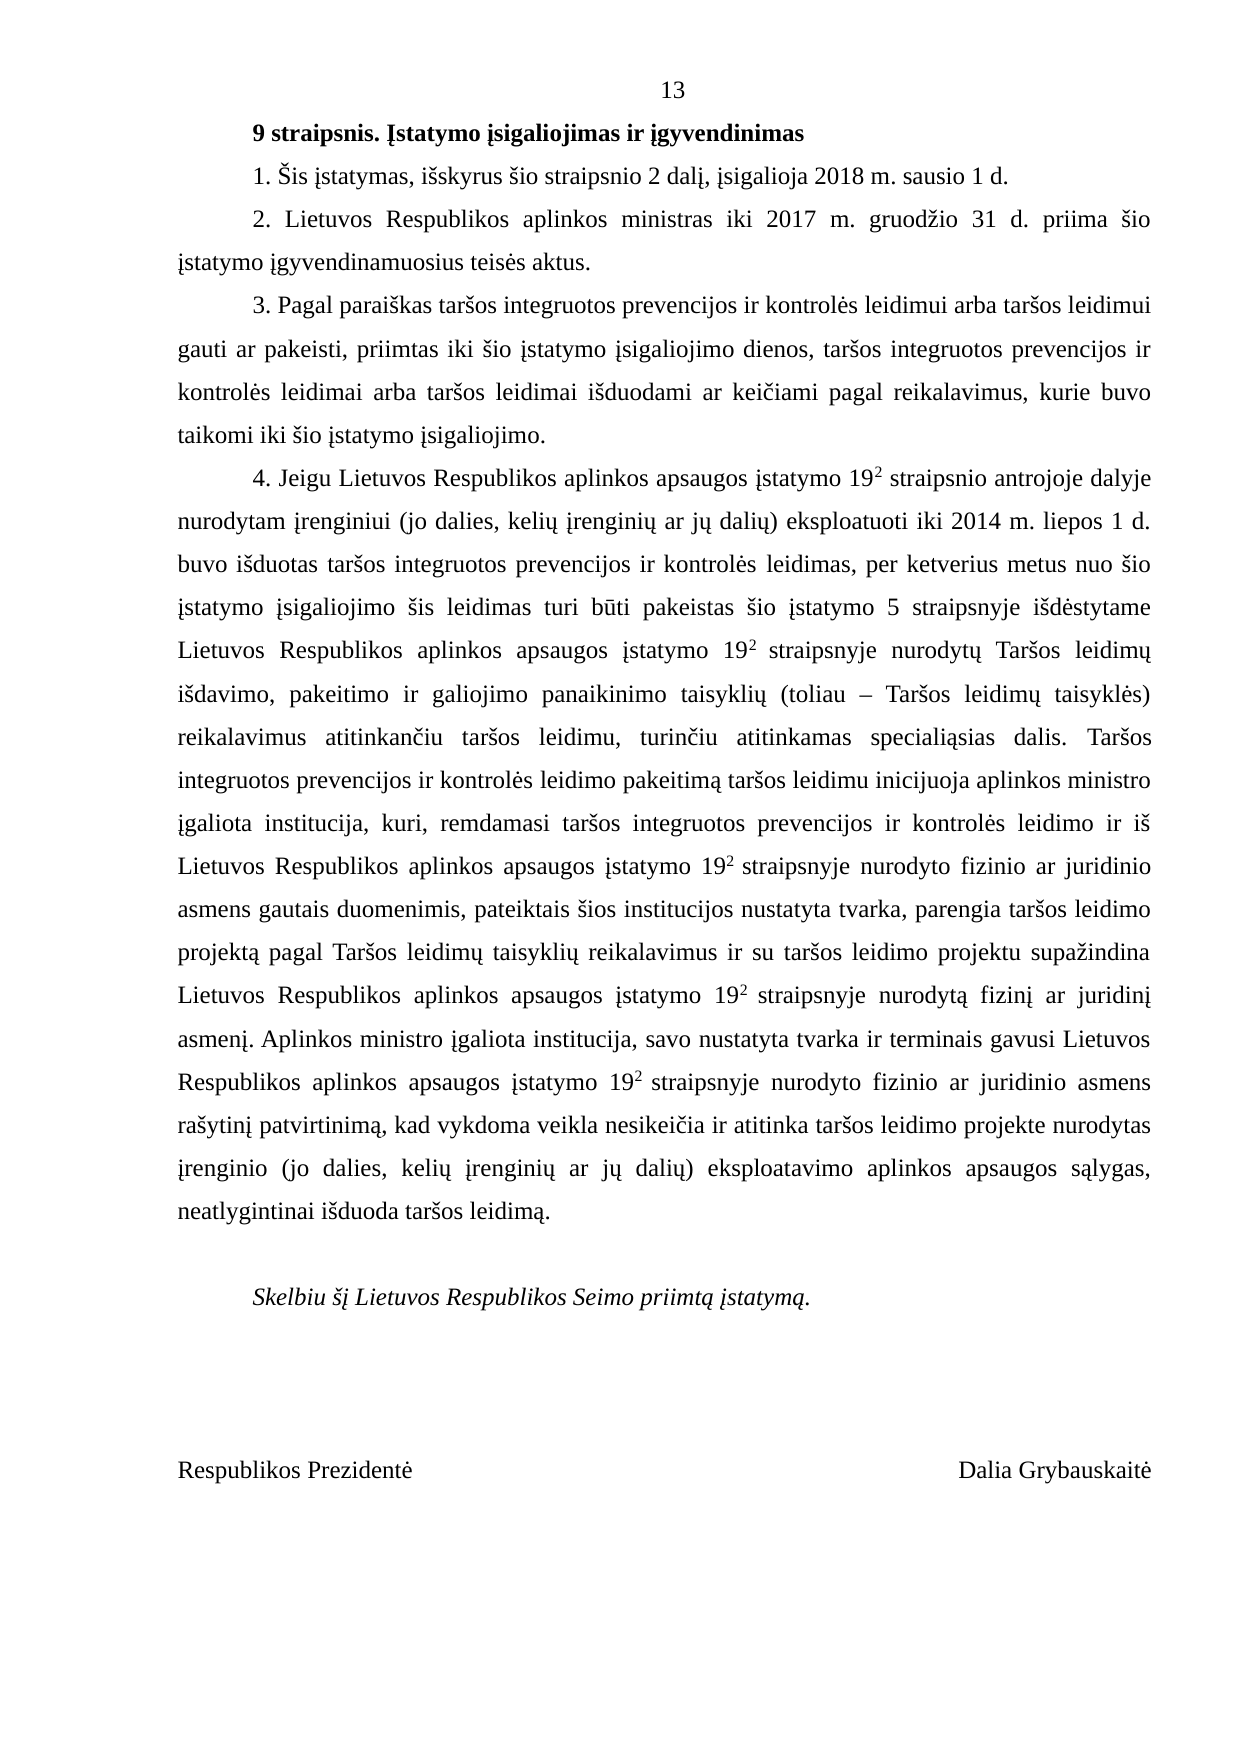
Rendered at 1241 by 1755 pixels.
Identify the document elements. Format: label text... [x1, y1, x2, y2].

text 3. Pagal paraiškas taršos integruotos prevencijos ir kontrolės leidimui arba taršos leidimui gauti ar pakeisti, priimtas iki šio įstatymo įsigaliojimo dienos, taršos integruotos prevencijos ir kontrolės leidimai arba taršos leidimai išduodami ar keičiami pagal reikalavimus, kurie buvo taikomi iki šio įstatymo įsigaliojimo. [177, 291, 1152, 449]
text 1. Šis įstatymas, išskyrus šio straipsnio 2 dalį, įsigalioja 2018 m. sausio 1 d. [177, 161, 1152, 190]
text Respublikos Prezidentė Dalia Grybauskaitė [177, 1455, 1152, 1484]
text 2. Lietuvos Respublikos aplinkos ministras iki 2017 m. gruodžio 31 d. priima šio įstatymo įgyvendinamuosius teisės aktus. [177, 204, 1152, 276]
text 9 straipsnis. Įstatymo įsigaliojimas ir įgyvendinimas [177, 118, 1152, 147]
text 4. Jeigu Lietuvos Respublikos aplinkos apsaugos įstatymo 192 straipsnio antrojoje dalyje nurodytam įrenginiui (jo dalies, kelių įrenginių ar jų dalių) eksploatuoti iki 2014 m. liepos 1 d. buvo išduotas taršos integruotos prevencijos ir kontrolės leidimas, per ketverius metus nuo šio įstatymo įsigaliojimo šis leidimas turi būti pakeistas šio įstatymo 5 straipsnyje išdėstytame Lietuvos Respublikos aplinkos apsaugos įstatymo 192 straipsnyje nurodytų Taršos leidimų išdavimo, pakeitimo ir galiojimo panaikinimo taisyklių (toliau – Taršos leidimų taisyklės) reikalavimus atitinkančiu taršos leidimu, turinčiu atitinkamas specialiąsias dalis. Taršos integruotos prevencijos ir kontrolės leidimo pakeitimą taršos leidimu inicijuoja aplinkos ministro įgaliota institucija, kuri, remdamasi taršos integruotos prevencijos ir kontrolės leidimo ir iš Lietuvos Respublikos aplinkos apsaugos įstatymo 192 straipsnyje nurodyto fizinio ar juridinio asmens gautais duomenimis, pateiktais šios institucijos nustatyta tvarka, parengia taršos leidimo projektą pagal Taršos leidimų taisyklių reikalavimus ir su taršos leidimo projektu supažindina Lietuvos Respublikos aplinkos apsaugos įstatymo 192 straipsnyje nurodytą fizinį ar juridinį asmenį. Aplinkos ministro įgaliota institucija, savo nustatyta tvarka ir terminais gavusi Lietuvos Respublikos aplinkos apsaugos įstatymo 192 straipsnyje nurodyto fizinio ar juridinio asmens rašytinį patvirtinimą, kad vykdoma veikla nesikeičia ir atitinka taršos leidimo projekte nurodytas įrenginio (jo dalies, kelių įrenginių ar jų dalių) eksploatavimo aplinkos apsaugos sąlygas, neatlygintinai išduoda taršos leidimą. [177, 463, 1152, 1225]
text Skelbiu šį Lietuvos Respublikos Seimo priimtą įstatymą. [177, 1282, 1152, 1311]
